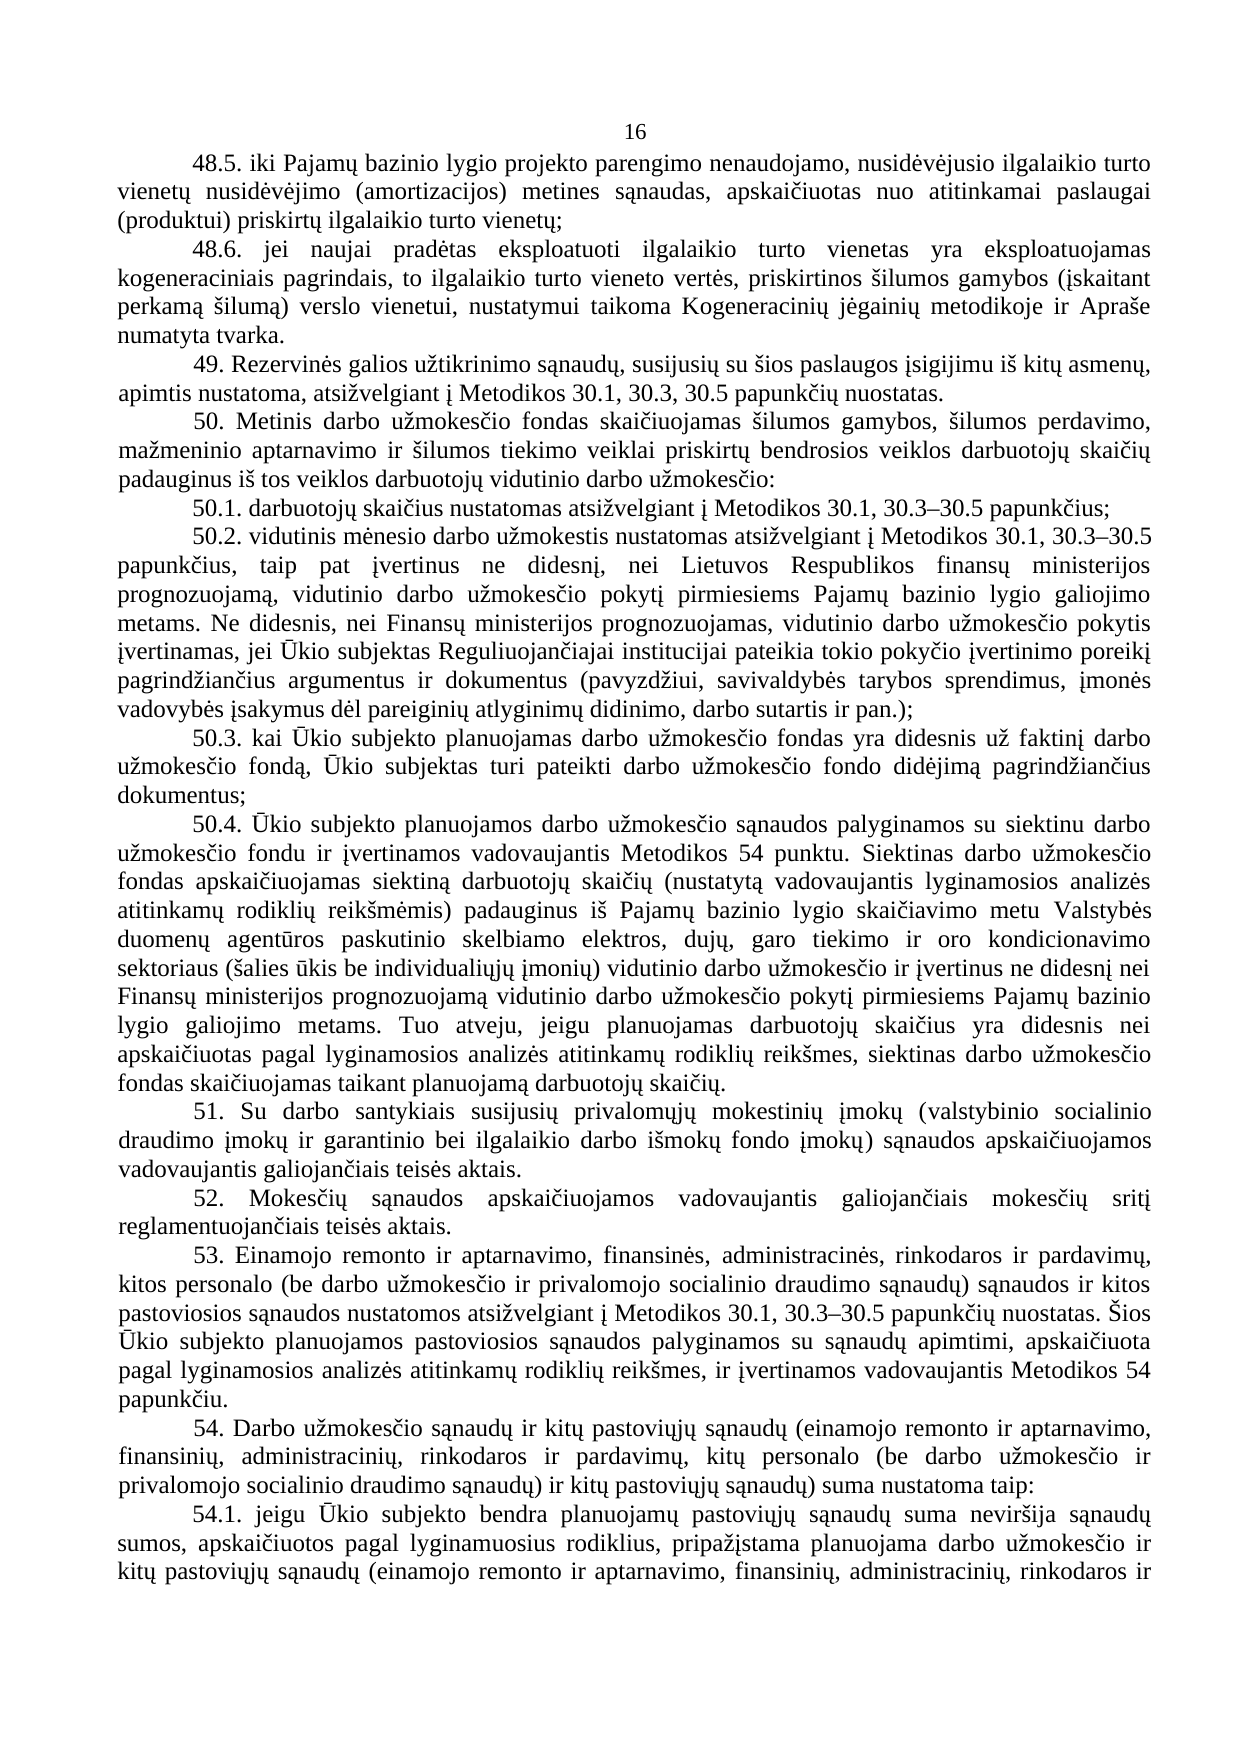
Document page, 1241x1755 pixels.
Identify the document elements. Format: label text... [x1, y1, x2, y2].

text 50.1. darbuotojų skaičius nustatomas atsižvelgiant į Metodikos 30.1, 30.3–30.5 papunkčius; [117, 493, 1152, 521]
text 50. Metinis darbo užmokesčio fondas skaičiuojamas šilumos gamybos, šilumos perdavimo, mažmeninio aptarnavimo ir šilumos tiekimo veiklai priskirtų bendrosios veiklos darbuotojų skaičių padauginus iš tos veiklos darbuotojų vidutinio darbo užmokesčio: [118, 406, 1152, 493]
text 48.5. iki Pajamų bazinio lygio projekto parengimo nenaudojamo, nusidėvėjusio ilgalaikio turto vienetų nusidėvėjimo (amortizacijos) metines sąnaudas, apskaičiuotas nuo atitinkamai paslaugai (produktui) priskirtų ilgalaikio turto vienetų; [117, 148, 1152, 234]
text 53. Einamojo remonto ir aptarnavimo, finansinės, administracinės, rinkodaros ir pardavimų, kitos personalo (be darbo užmokesčio ir privalomojo socialinio draudimo sąnaudų) sąnaudos ir kitos pastoviosios sąnaudos nustatomos atsižvelgiant į Metodikos 30.1, 30.3–30.5 papunkčių nuostatas. Šios Ūkio subjekto planuojamos pastoviosios sąnaudos palyginamos su sąnaudų apimtimi, apskaičiuota pagal lyginamosios analizės atitinkamų rodiklių reikšmes, ir įvertinamos vadovaujantis Metodikos 54 papunkčiu. [118, 1240, 1152, 1413]
text 54. Darbo užmokesčio sąnaudų ir kitų pastoviųjų sąnaudų (einamojo remonto ir aptarnavimo, finansinių, administracinių, rinkodaros ir pardavimų, kitų personalo (be darbo užmokesčio ir privalomojo socialinio draudimo sąnaudų) ir kitų pastoviųjų sąnaudų) suma nustatoma taip: [118, 1413, 1152, 1499]
text 51. Su darbo santykiais susijusių privalomųjų mokestinių įmokų (valstybinio socialinio draudimo įmokų ir garantinio bei ilgalaikio darbo išmokų fondo įmokų) sąnaudos apskaičiuojamos vadovaujantis galiojančiais teisės aktais. [118, 1096, 1152, 1183]
text 48.6. jei naujai pradėtas eksploatuoti ilgalaikio turto vienetas yra eksploatuojamas kogeneraciniais pagrindais, to ilgalaikio turto vieneto vertės, priskirtinos šilumos gamybos (įskaitant perkamą šilumą) verslo vienetui, nustatymui taikoma Kogeneracinių jėgainių metodikoje ir Apraše numatyta tvarka. [117, 234, 1152, 349]
text 52. Mokesčių sąnaudos apskaičiuojamos vadovaujantis galiojančiais mokesčių sritį reglamentuojančiais teisės aktais. [118, 1183, 1152, 1240]
text 49. Rezervinės galios užtikrinimo sąnaudų, susijusių su šios paslaugos įsigijimu iš kitų asmenų, apimtis nustatoma, atsižvelgiant į Metodikos 30.1, 30.3, 30.5 papunkčių nuostatas. [118, 349, 1152, 406]
text 54.1. jeigu Ūkio subjekto bendra planuojamų pastoviųjų sąnaudų suma neviršija sąnaudų sumos, apskaičiuotos pagal lyginamuosius rodiklius, pripažįstama planuojama darbo užmokesčio ir kitų pastoviųjų sąnaudų (einamojo remonto ir aptarnavimo, finansinių, administracinių, rinkodaros ir [117, 1499, 1152, 1585]
text 50.4. Ūkio subjekto planuojamos darbo užmokesčio sąnaudos palyginamos su siektinu darbo užmokesčio fondu ir įvertinamos vadovaujantis Metodikos 54 punktu. Siektinas darbo užmokesčio fondas apskaičiuojamas siektiną darbuotojų skaičių (nustatytą vadovaujantis lyginamosios analizės atitinkamų rodiklių reikšmėmis) padauginus iš Pajamų bazinio lygio skaičiavimo metu Valstybės duomenų agentūros paskutinio skelbiamo elektros, dujų, garo tiekimo ir oro kondicionavimo sektoriaus (šalies ūkis be individualiųjų įmonių) vidutinio darbo užmokesčio ir įvertinus ne didesnį nei Finansų ministerijos prognozuojamą vidutinio darbo užmokesčio pokytį pirmiesiems Pajamų bazinio lygio galiojimo metams. Tuo atveju, jeigu planuojamas darbuotojų skaičius yra didesnis nei apskaičiuotas pagal lyginamosios analizės atitinkamų rodiklių reikšmes, siektinas darbo užmokesčio fondas skaičiuojamas taikant planuojamą darbuotojų skaičių. [117, 809, 1152, 1096]
text 50.3. kai Ūkio subjekto planuojamas darbo užmokesčio fondas yra didesnis už faktinį darbo užmokesčio fondą, Ūkio subjektas turi pateikti darbo užmokesčio fondo didėjimą pagrindžiančius dokumentus; [117, 723, 1152, 809]
text 50.2. vidutinis mėnesio darbo užmokestis nustatomas atsižvelgiant į Metodikos 30.1, 30.3–30.5 papunkčius, taip pat įvertinus ne didesnį, nei Lietuvos Respublikos finansų ministerijos prognozuojamą, vidutinio darbo užmokesčio pokytį pirmiesiems Pajamų bazinio lygio galiojimo metams. Ne didesnis, nei Finansų ministerijos prognozuojamas, vidutinio darbo užmokesčio pokytis įvertinamas, jei Ūkio subjektas Reguliuojančiajai institucijai pateikia tokio pokyčio įvertinimo poreikį pagrindžiančius argumentus ir dokumentus (pavyzdžiui, savivaldybės tarybos sprendimus, įmonės vadovybės įsakymus dėl pareiginių atlyginimų didinimo, darbo sutartis ir pan.); [117, 521, 1152, 723]
